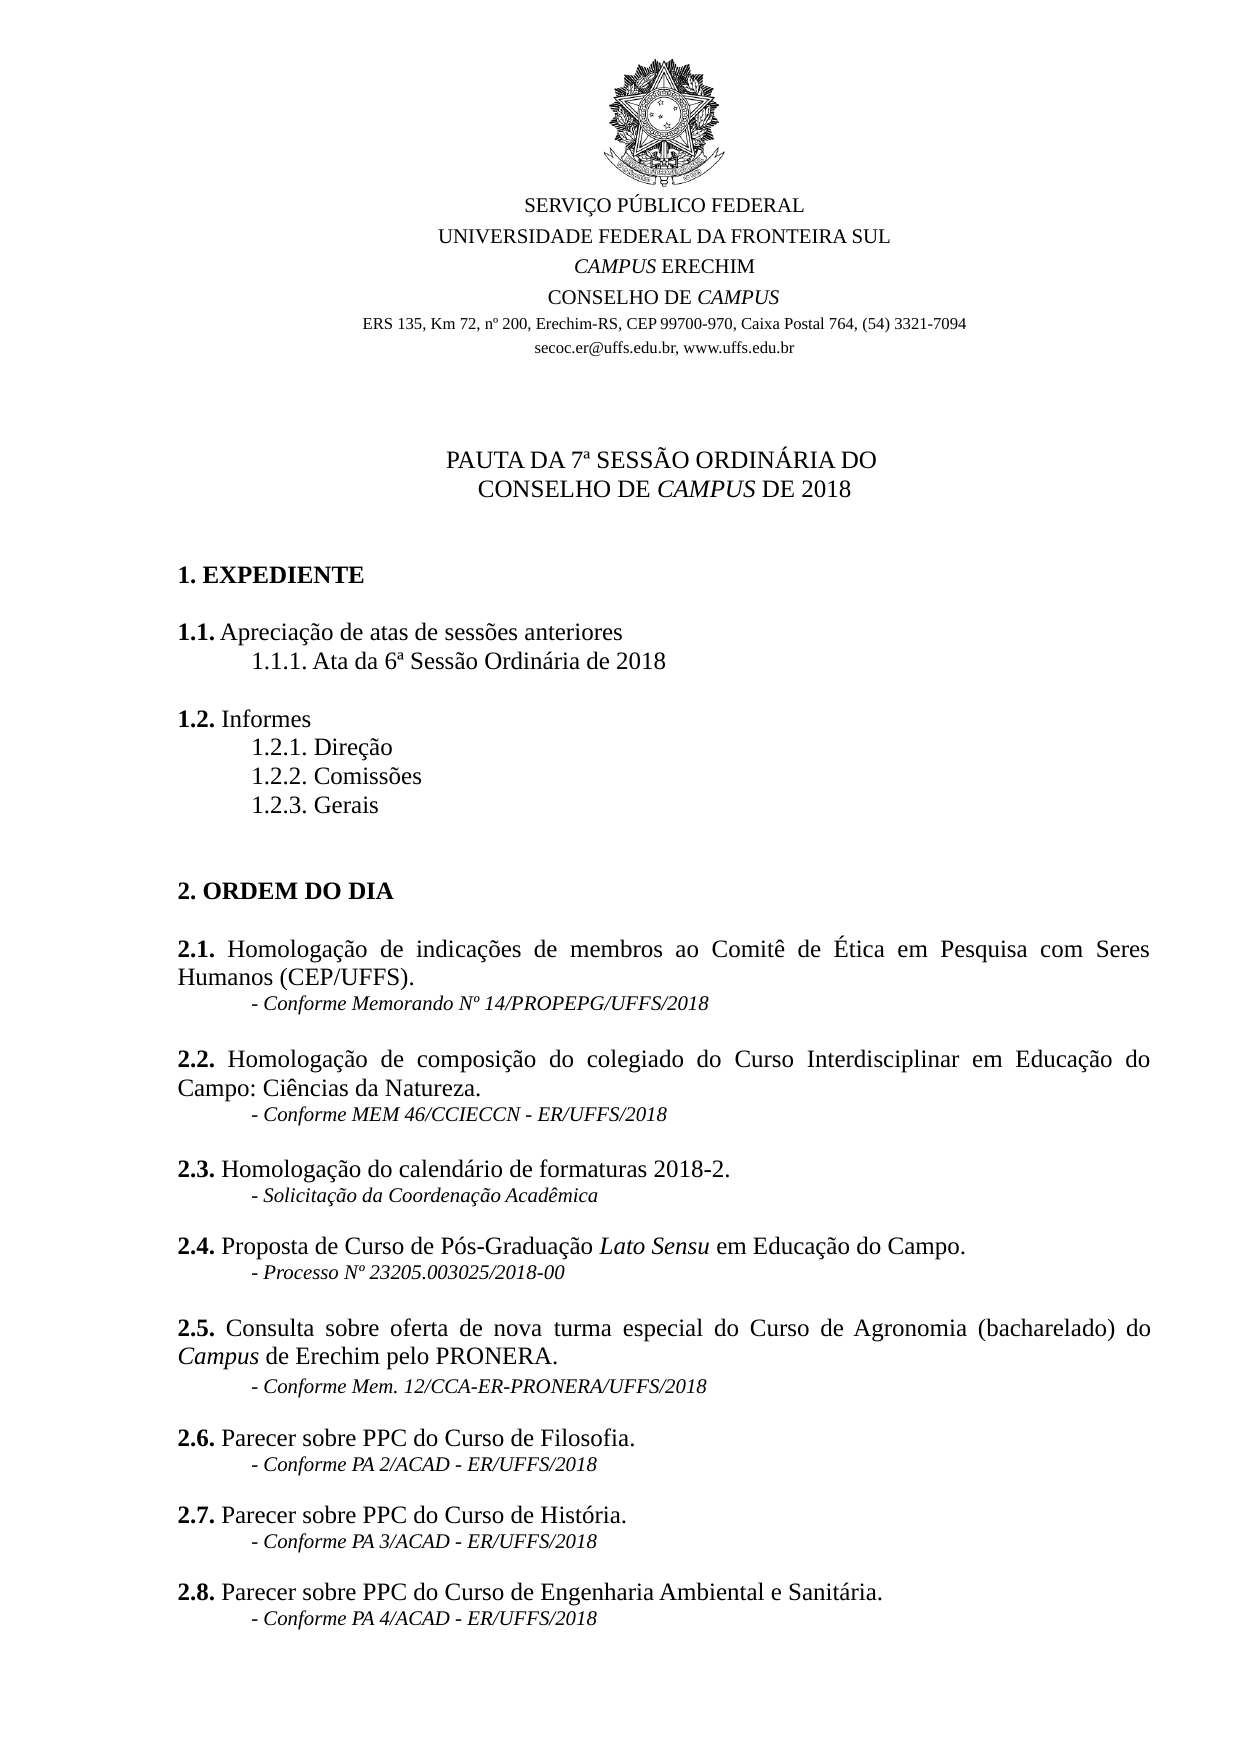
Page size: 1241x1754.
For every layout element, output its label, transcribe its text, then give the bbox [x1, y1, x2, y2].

text 2.6. Parecer sobre PPC do Curso de Filosofia. [177, 1423, 1152, 1452]
text - Conforme Mem. 12/CCA-ER-PRONERA/UFFS/2018 [177, 1370, 1152, 1399]
text 1.2. Informes [177, 704, 1152, 732]
text - Conforme PA 2/ACAD - ER/UFFS/2018 [177, 1452, 1152, 1476]
text - Conforme PA 4/ACAD - ER/UFFS/2018 [177, 1606, 1152, 1629]
text - Solicitação da Coordenação Acadêmica [177, 1183, 1152, 1207]
text - Conforme MEM 46/CCIECCN - ER/UFFS/2018 [177, 1101, 1152, 1126]
text 1.2.2. Comissões [177, 761, 1152, 790]
text 2.4. Proposta de Curso de Pós-Graduação Lato Sensu em Educação do Campo. [177, 1231, 1152, 1260]
text 2.3. Homologação do calendário de formaturas 2018-2. [177, 1154, 1152, 1183]
text 2.7. Parecer sobre PPC do Curso de História. [177, 1500, 1152, 1529]
text 2.5. Consulta sobre oferta de nova turma especial do Curso de Agronomia (bacharelado) do Campus de Erechim pelo PRONERA. [177, 1313, 1152, 1370]
text 2.1. Homologação de indicações de membros ao Comitê de Ética em Pesquisa com Seres Humanos (CEP/UFFS). [177, 934, 1152, 991]
text - Processo Nº 23205.003025/2018-00 [177, 1260, 1152, 1284]
text 1.1. Apreciação de atas de sessões anteriores [177, 617, 1152, 646]
text CONSELHO DE CAMPUS DE 2018 [177, 474, 1152, 502]
text 2. ORDEM DO DIA [177, 876, 1152, 905]
text 1. EXPEDIENTE [177, 560, 1152, 589]
text 2.2. Homologação de composição do colegiado do Curso Interdisciplinar em Educação do Campo: Ciências da Natureza. [177, 1044, 1152, 1101]
text 1.2.1. Direção [177, 732, 1152, 761]
text 1.2.3. Gerais [177, 790, 1152, 819]
text PAUTA DA 7ª SESSÃO ORDINÁRIA DO [177, 445, 1152, 474]
text 1.1.1. Ata da 6ª Sessão Ordinária de 2018 [177, 646, 1152, 675]
text - Conforme Memorando Nº 14/PROPEPG/UFFS/2018 [177, 991, 1152, 1015]
text - Conforme PA 3/ACAD - ER/UFFS/2018 [177, 1529, 1152, 1553]
text 2.8. Parecer sobre PPC do Curso de Engenharia Ambiental e Sanitária. [177, 1577, 1152, 1606]
